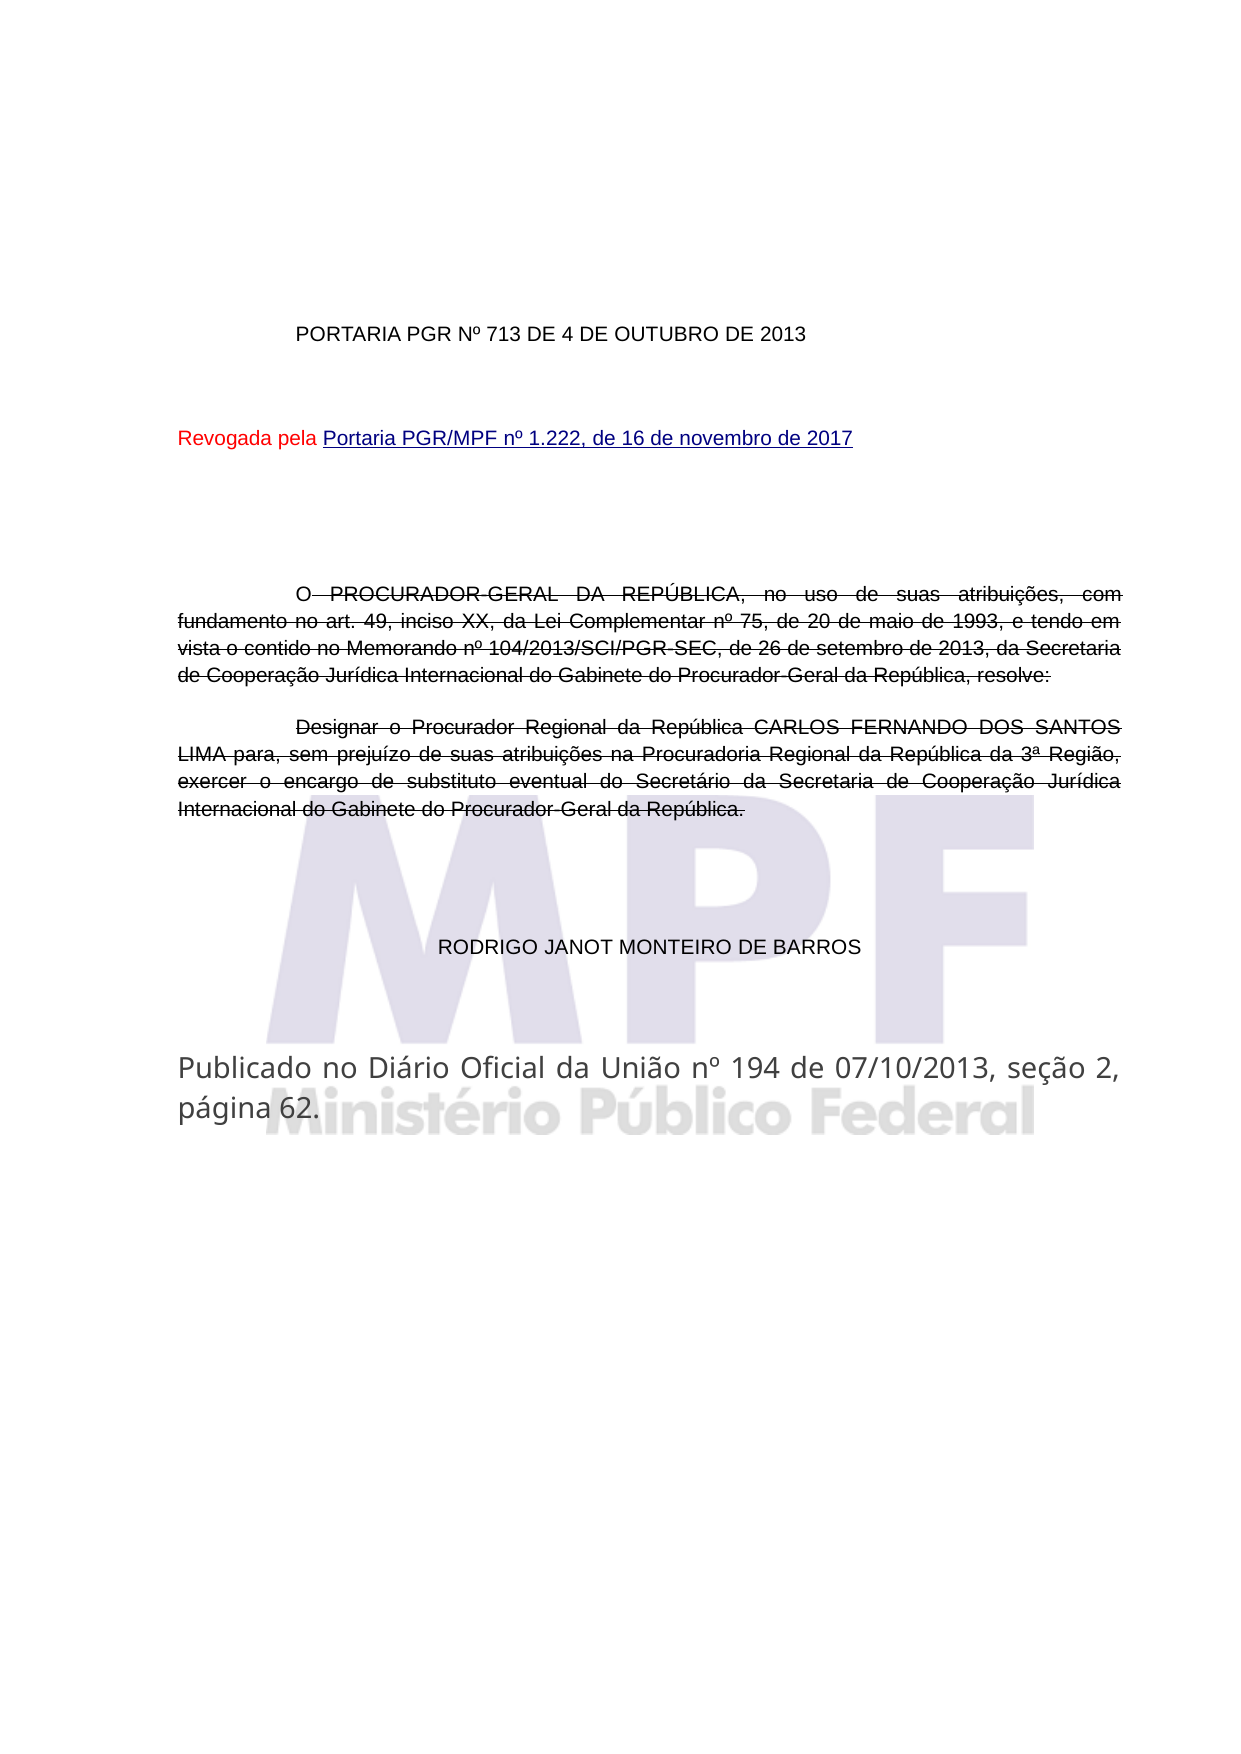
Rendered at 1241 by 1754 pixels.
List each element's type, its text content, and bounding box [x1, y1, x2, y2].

picture [266, 1126, 1034, 1136]
text PORTARIA PGR Nº 713 DE 4 DE OUTUBRO DE 2013 [177, 319, 1122, 346]
text O PROCURADOR-GERAL DA REPÚBLICA, no uso de suas atribuições, com fundamento no art. 49, inciso XX, da Lei Complementar nº 75, de 20 de maio de 1993, e tendo em vista o contido no Memorando nº 104/2013/SCI/PGR-SEC, de 26 de setembro de 2013, da Secretaria de Cooperação Jurídica Internacional do Gabinete do Procurador-Geral da República, resolve: [177, 580, 1122, 688]
text Revogada pela Portaria PGR/MPF nº 1.222, de 16 de novembro de 2017 [177, 423, 1122, 451]
text Designar o Procurador Regional da República CARLOS FERNANDO DOS SANTOS LIMA para, sem prejuízo de suas atribuições na Procuradoria Regional da República da 3ª Região, exercer o encargo de substituto eventual do Secretário da Secretaria de Cooperação Jurídica Internacional do Gabinete do Procurador-Geral da República. [177, 713, 1122, 821]
text RODRIGO JANOT MONTEIRO DE BARROS [177, 935, 1122, 959]
text Publicado no Diário Oficial da União nº 194 de 07/10/2013, seção 2, página 62. [177, 1047, 1122, 1126]
picture [266, 821, 1034, 935]
picture [266, 959, 1034, 1047]
